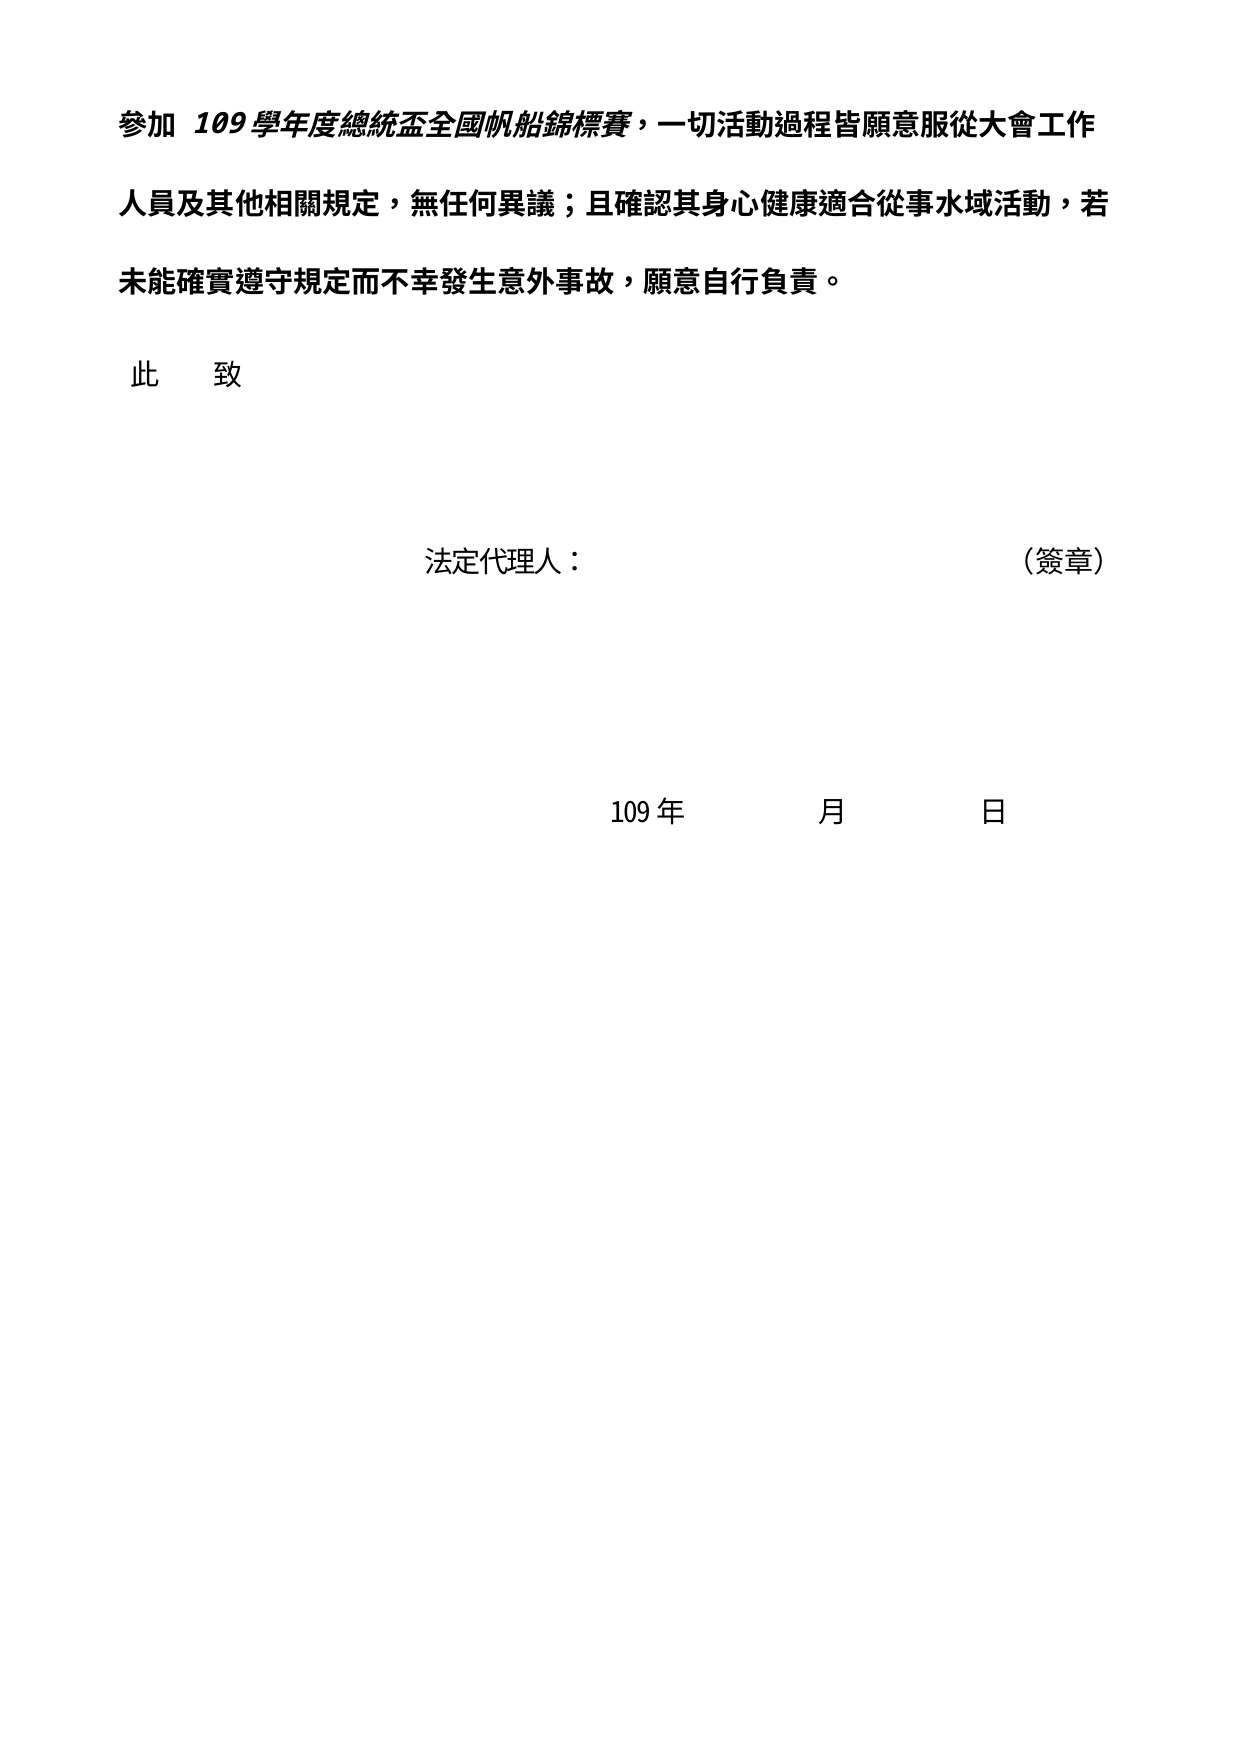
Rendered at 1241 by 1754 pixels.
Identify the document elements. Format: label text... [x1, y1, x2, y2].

text 109年 月 日 [499, 768, 1122, 831]
text 此 致 [130, 331, 1085, 393]
text 法定代理人： （簽章） [118, 518, 1122, 581]
subtitle 參加 109學年度總統盃全國帆船錦標賽，一切活動過程皆願意服從大會工作人員及其他相關規定，無任何異議；且確認其身心健康適合從事水域活動，若未能確實遵守規定而不幸發生意外事故，願意自行負責。 [118, 81, 1113, 301]
